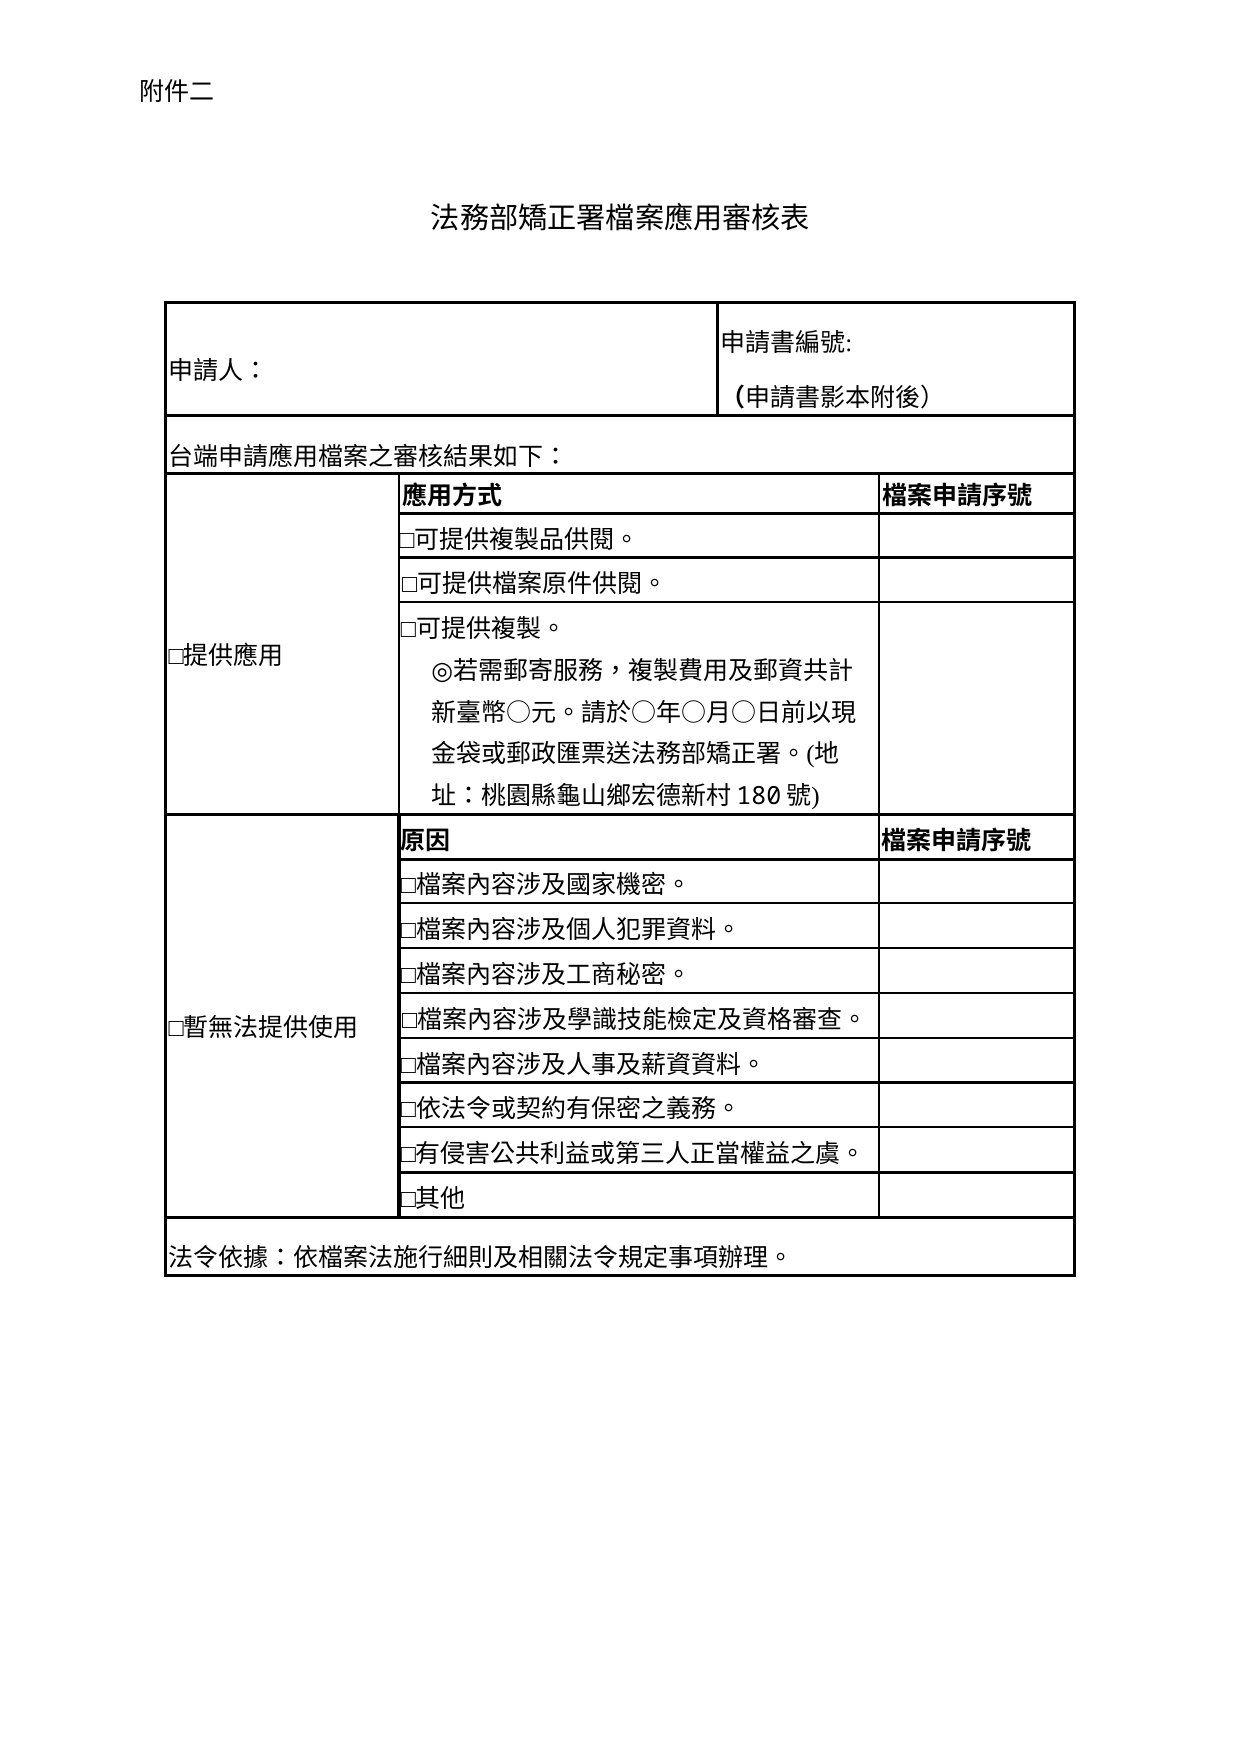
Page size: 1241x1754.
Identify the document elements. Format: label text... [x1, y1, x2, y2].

table_cell □提供應用 [167, 475, 398, 813]
table_cell □依法令或契約有保密之義務。 [401, 1084, 878, 1126]
table_cell □檔案內容涉及國家機密。 [401, 861, 878, 902]
table_cell □檔案內容涉及個人犯罪資料。 [401, 904, 878, 947]
table_cell 檔案申請序號 [880, 816, 1073, 857]
table_cell [880, 603, 1073, 813]
table_cell [880, 1084, 1073, 1126]
table_cell □檔案內容涉及人事及薪資資料。 [401, 1039, 878, 1081]
table_cell [880, 515, 1073, 556]
table_cell □檔案內容涉及學識技能檢定及資格審查。 [401, 994, 878, 1037]
table_cell □可提供檔案原件供閱。 [400, 559, 878, 601]
table_header 申請書編號: （申請書影本附後） [719, 304, 1073, 414]
table_cell □有侵害公共利益或第三人正當權益之虞。 [401, 1128, 878, 1171]
text [105, 64, 248, 132]
table_cell □可提供複製品供閱。 [400, 515, 878, 556]
table_cell [880, 994, 1073, 1037]
table_cell □其他 [401, 1174, 878, 1216]
text 法務部矯正署檔案應用審核表 [165, 195, 1075, 237]
table_cell [880, 949, 1073, 992]
table_cell [880, 559, 1073, 601]
table_cell 台端申請應用檔案之審核結果如下： [167, 417, 1073, 472]
table_cell □可提供複製。 ◎若需郵寄服務，複製費用及郵資共計新臺幣○元。請於○年○月○日前以現金袋或郵政匯票送法務部矯正署。(地址：桃園縣龜山鄉宏德新村180號) [400, 603, 878, 813]
table_cell 原因 [401, 816, 878, 857]
table_cell [880, 1128, 1073, 1171]
table_cell □檔案內容涉及工商秘密。 [401, 949, 878, 992]
table_cell [880, 861, 1073, 902]
table_cell 法令依據：依檔案法施行細則及相關法令規定事項辦理。 [167, 1219, 1073, 1274]
table_cell [880, 1039, 1073, 1081]
table_cell 檔案申請序號 [880, 475, 1073, 512]
table_cell □暫無法提供使用 [167, 816, 397, 1216]
table_cell [880, 1174, 1073, 1216]
table_header 申請人： [167, 304, 716, 414]
table_cell 應用方式 [400, 475, 878, 512]
text 附件二 [120, 71, 233, 107]
table_cell [880, 904, 1073, 947]
